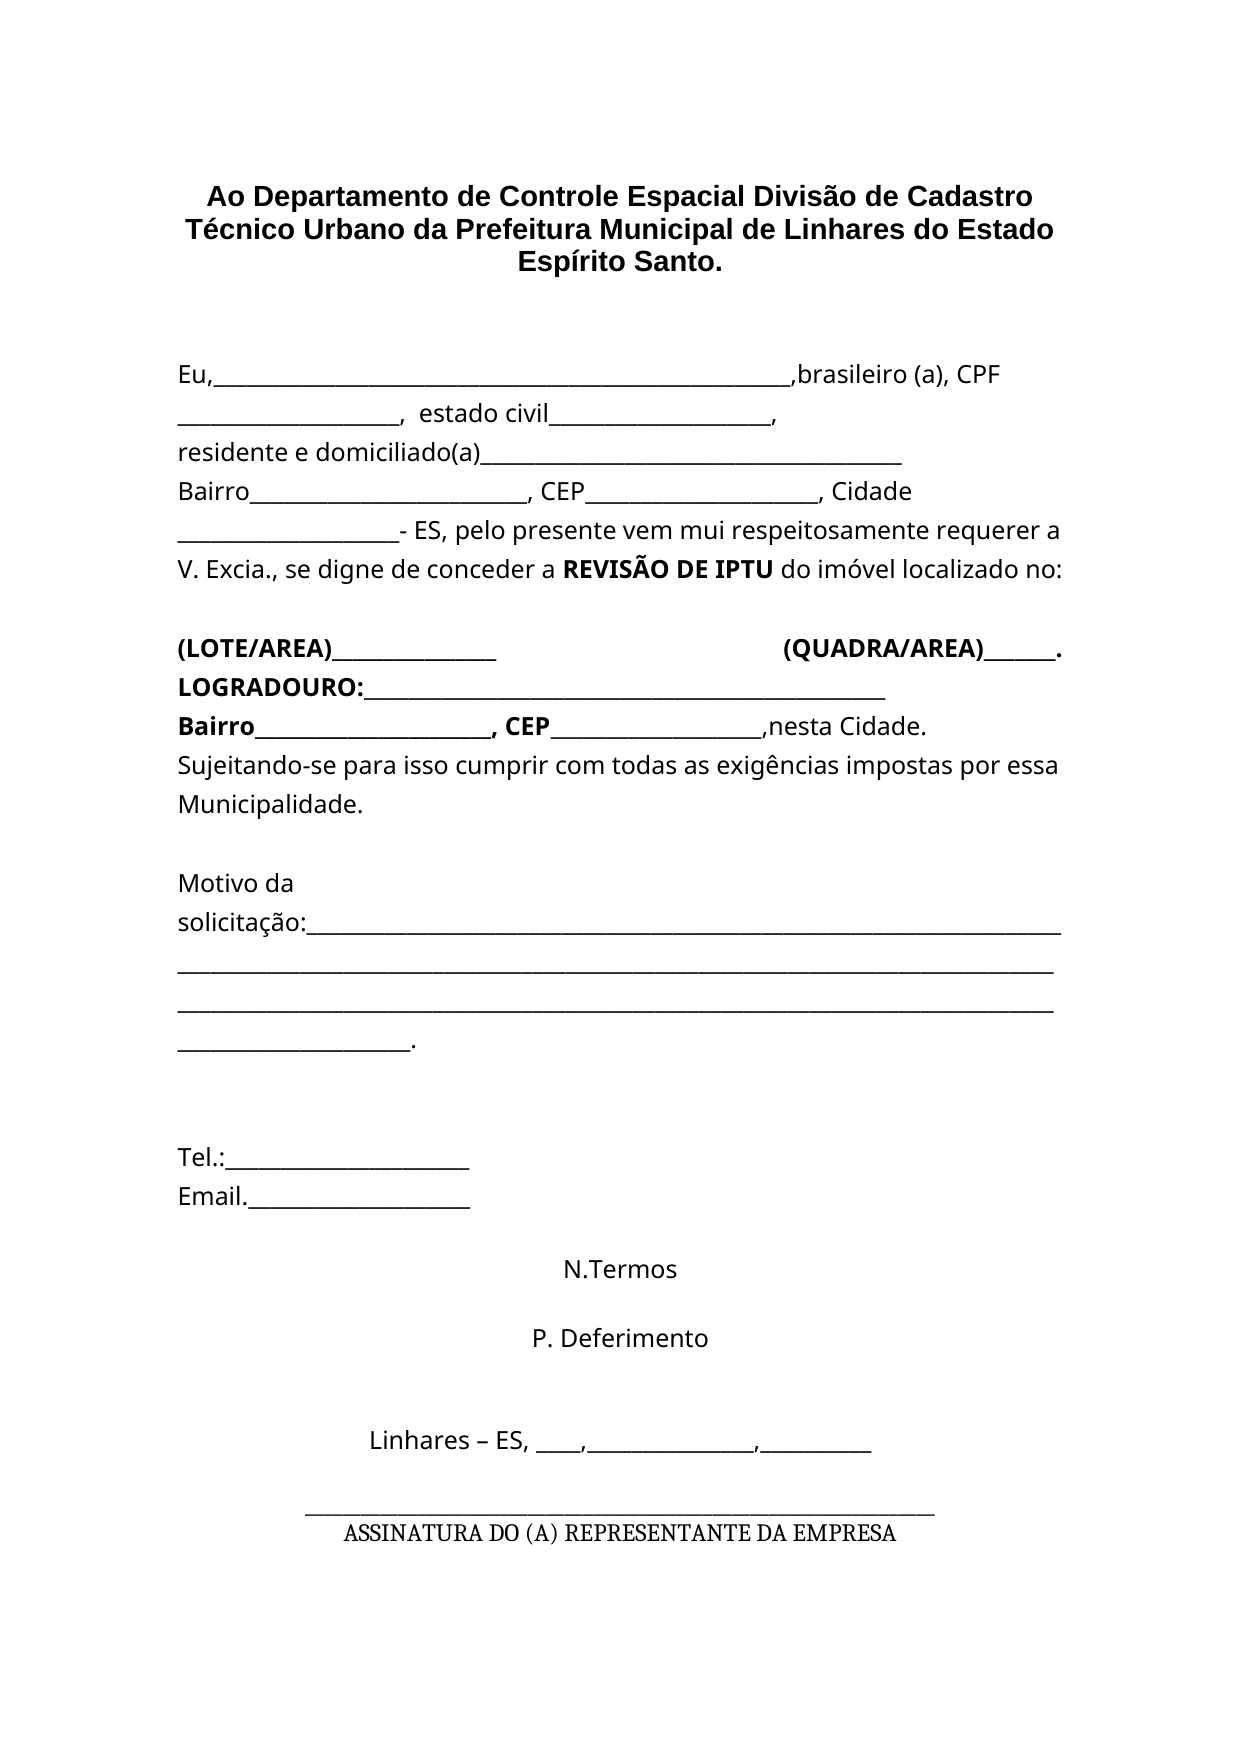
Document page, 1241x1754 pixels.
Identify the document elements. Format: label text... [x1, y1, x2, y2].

text Bairro_________________________, CEP_____________________, Cidade ____________________- ES, pelo presente vem mui respeitosamente requerer a V. Excia., se digne de conceder a REVISÃO DE IPTU do imóvel localizado no: [177, 474, 1063, 586]
text ASSINATURA DO (A) REPRESENTANTE DA EMPRESA [177, 1519, 1063, 1548]
text N.Termos [177, 1252, 1063, 1286]
text Email.____________________ [177, 1179, 1063, 1213]
text Ao Departamento de Controle Espacial Divisão de Cadastro Técnico Urbano da Prefeitura Municipal de Linhares do Estado Espírito Santo. [177, 180, 1063, 278]
text P. Deferimento [177, 1320, 1063, 1354]
text Linhares – ES, ____,_______________,__________ [177, 1422, 1063, 1456]
text Tel.:______________________ [177, 1140, 1063, 1174]
text (LOTE/AREA)________________ (QUADRA/AREA)_______. LOGRADOURO:_______________________________________________ [177, 591, 1063, 704]
text ____________________________________________________________________ [177, 1491, 1063, 1519]
text Eu,____________________________________________________,brasileiro (a), CPF ____________________, estado civil____________________, residente e domiciliado(a)______________________________________ [177, 356, 1063, 469]
text Bairro_______________________, CEP___________________,nesta Cidade. Sujeitando-se para isso cumprir com todas as exigências impostas por essa Municipalidade. Motivo da solicitação:_______________________________________________________________________________________________________________________________________________________________________________________________________________________________________________________. [177, 709, 1063, 1134]
